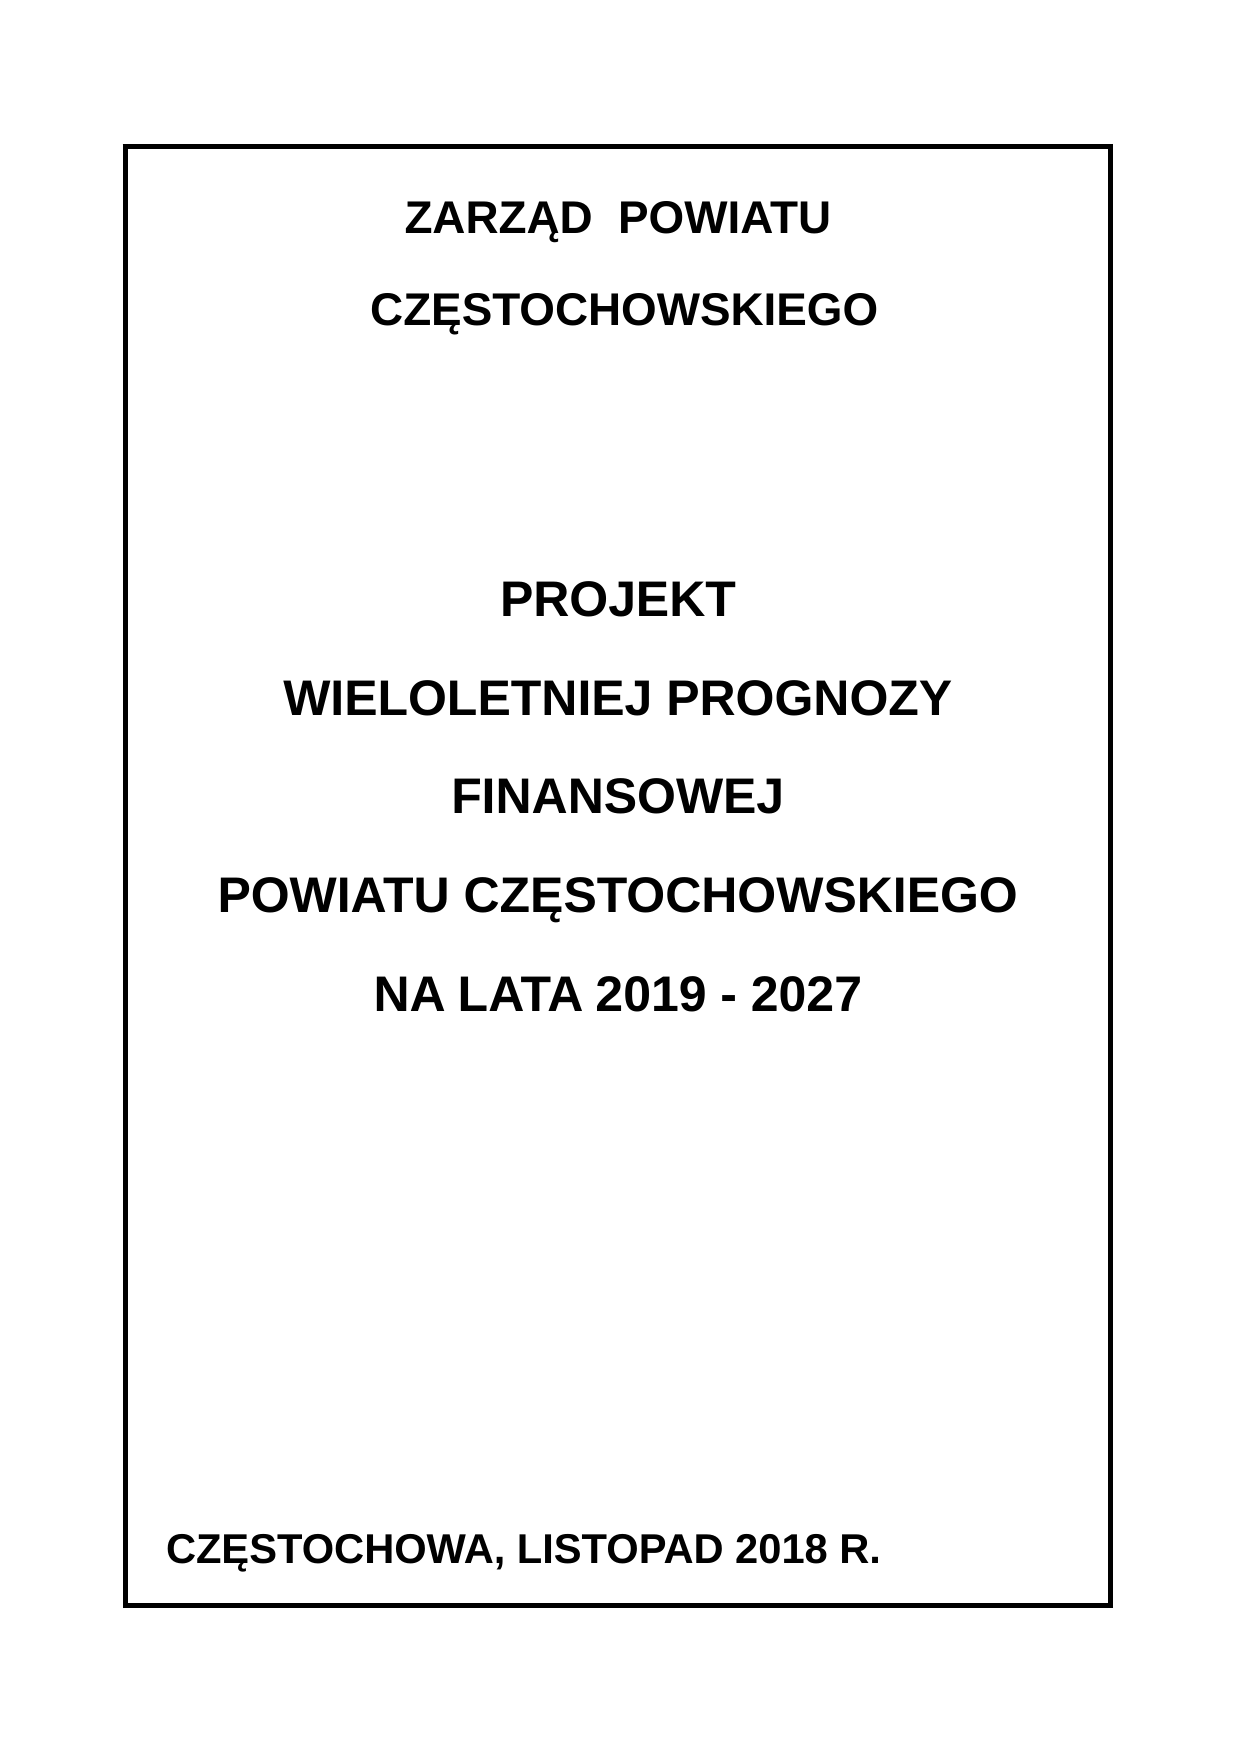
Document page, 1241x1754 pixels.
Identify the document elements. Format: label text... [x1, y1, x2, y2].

text CZĘSTOCHOWA, LISTOPAD 2018 R. [128, 1521, 1108, 1573]
text ZARZĄD POWIATU [128, 190, 1108, 243]
text NA LATA 2019 - 2027 [128, 964, 1108, 1022]
text WIELOLETNIEJ PROGNOZY [128, 668, 1108, 725]
text PROJEKT [128, 569, 1108, 627]
text CZĘSTOCHOWSKIEGO [128, 282, 1108, 335]
text POWIATU CZĘSTOCHOWSKIEGO [128, 865, 1108, 923]
text FINANSOWEJ [128, 767, 1108, 824]
